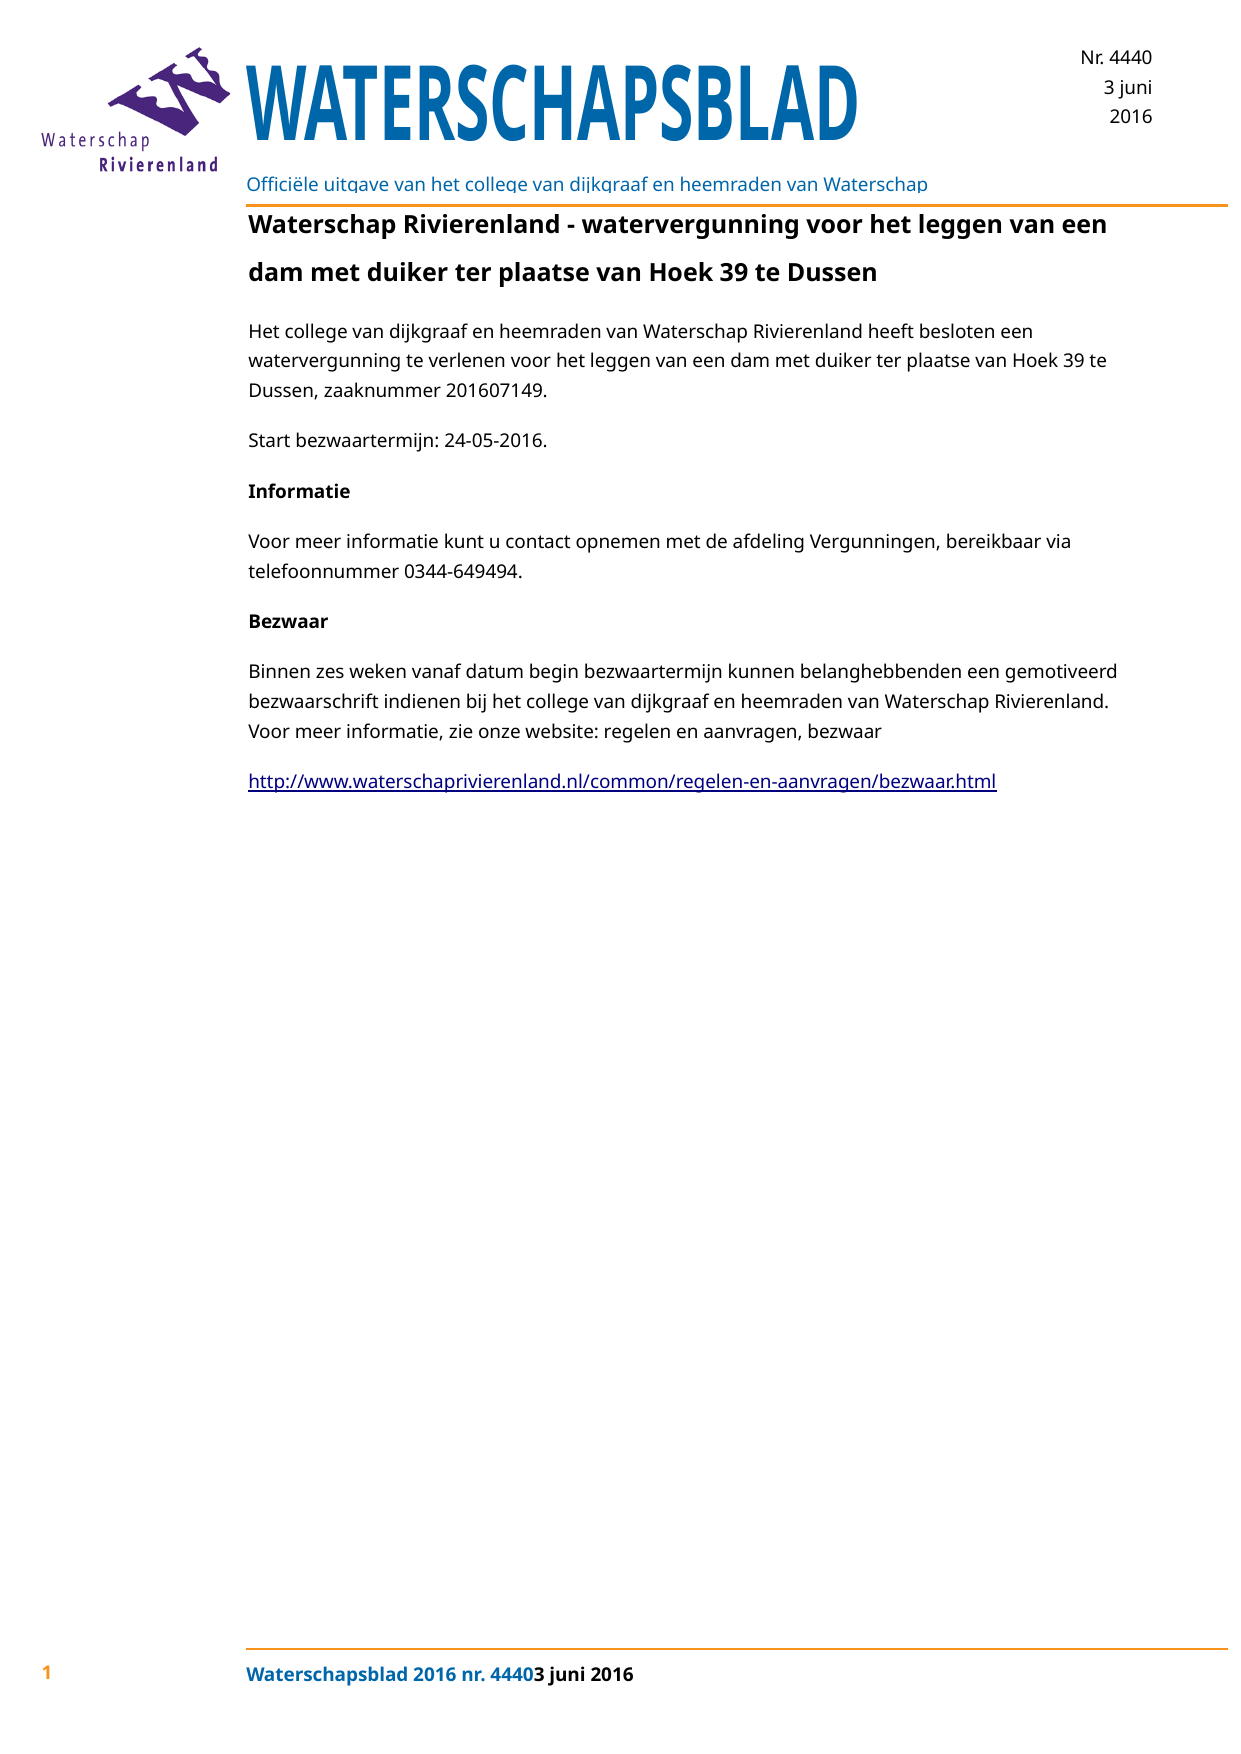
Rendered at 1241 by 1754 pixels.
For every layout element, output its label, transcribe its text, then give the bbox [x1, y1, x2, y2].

text Het college van dijkgraaf en heemraden van Waterschap Rivierenland heeft besloten een watervergunning te verlenen voor het leggen van een dam met duiker ter plaatse van Hoek 39 te Dussen, zaaknummer 201607149. [248, 318, 1152, 403]
text Binnen zes weken vanaf datum begin bezwaartermijn kunnen belanghebbenden een gemotiveerd bezwaarschrift indienen bij het college van dijkgraaf en heemraden van Waterschap Rivierenland. Voor meer informatie, zie onze website: regelen en aanvragen, bezwaar [248, 659, 1152, 744]
text Bezwaar [248, 608, 1152, 634]
picture [41, 47, 231, 172]
text Informatie [248, 478, 1152, 504]
text Voor meer informatie kunt u contact opnemen met de afdeling Vergunningen, bereikbaar via telefoonnummer 0344-649494. [248, 528, 1152, 584]
text http://www.waterschaprivierenland.nl/common/regelen-en-aanvragen/bezwaar.html [248, 768, 1152, 794]
text Waterschap Rivierenland - watervergunning voor het leggen van een dam met duiker ter plaatse van Hoek 39 te Dussen [248, 207, 1152, 288]
text Start bezwaartermijn: 24-05-2016. [248, 427, 1152, 453]
